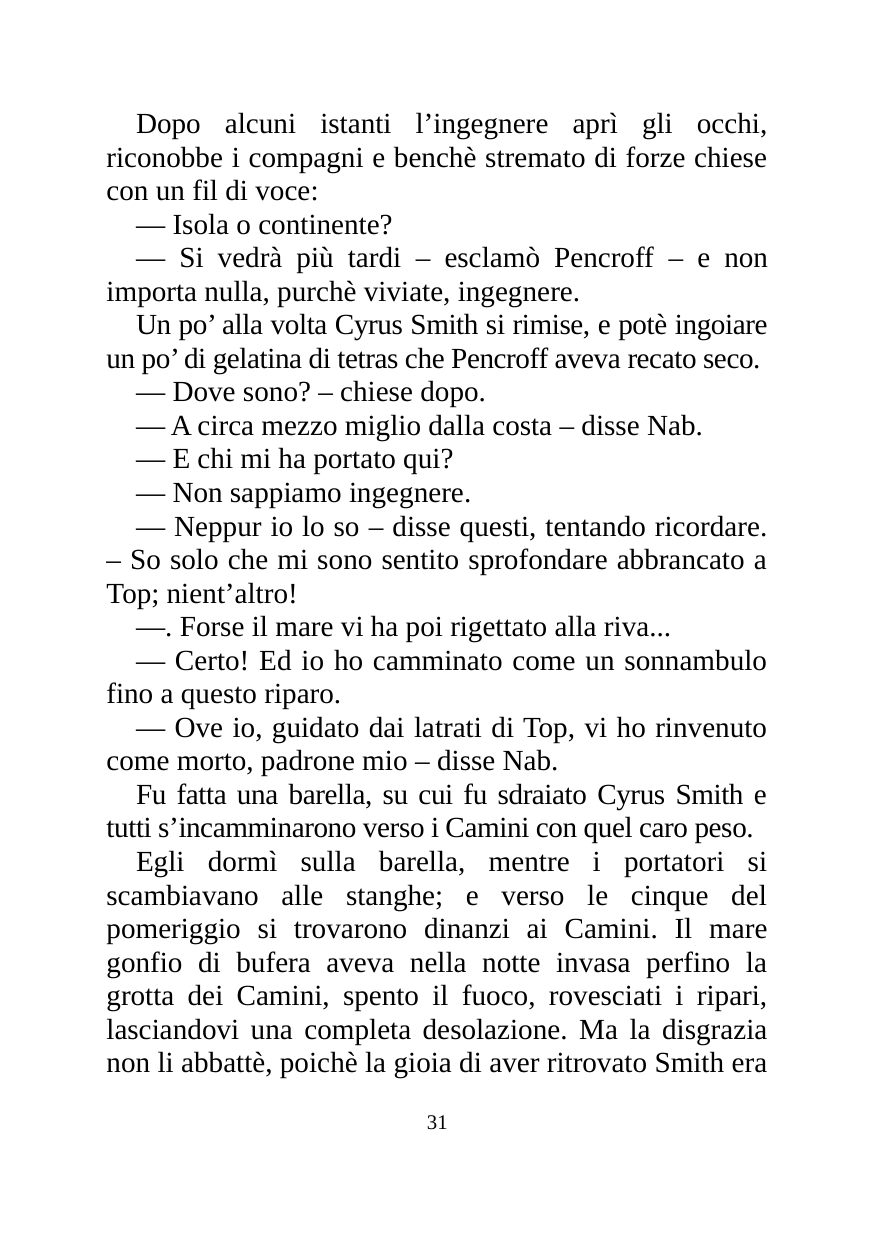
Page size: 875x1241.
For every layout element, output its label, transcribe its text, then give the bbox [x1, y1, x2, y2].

text — A circa mezzo miglio dalla costa – disse Nab. [106, 408, 768, 442]
text —. Forse il mare vi ha poi rigettato alla riva... [106, 609, 768, 643]
text — Isola o continente? [106, 207, 768, 240]
text Dopo alcuni istanti l’ingegnere aprì gli occhi, riconobbe i compagni e benchè stremato di forze chiese con un fil di voce: [106, 106, 768, 207]
text — Ove io, guidato dai latrati di Top, vi ho rinvenuto come morto, padrone mio – disse Nab. [106, 710, 768, 777]
text Un po’ alla volta Cyrus Smith si rimise, e potè ingoiare un po’ di gelatina di tetras che Pencroff aveva recato seco. [106, 307, 768, 374]
text Fu fatta una barella, su cui fu sdraiato Cyrus Smith e tutti s’incamminarono verso i Camini con quel caro peso. [106, 777, 768, 844]
text — Dove sono? – chiese dopo. [106, 374, 768, 408]
text Egli dormì sulla barella, mentre i portatori si scambiavano alle stanghe; e verso le cinque del pomeriggio si trovarono dinanzi ai Camini. Il mare gonfio di bufera aveva nella notte invasa perfino la grotta dei Camini, spento il fuoco, rovesciati i ripari, lasciandovi una completa desolazione. Ma la disgrazia non li abbattè, poichè la gioia di aver ritrovato Smith era [106, 844, 768, 1079]
text — Neppur io lo so – disse questi, tentando ricordare. – So solo che mi sono sentito sprofondare abbrancato a Top; nient’altro! [106, 509, 768, 609]
text — Certo! Ed io ho camminato come un sonnambulo fino a questo riparo. [106, 643, 768, 710]
text — Non sappiamo ingegnere. [106, 475, 768, 509]
text — Si vedrà più tardi – esclamò Pencroff – e non importa nulla, purchè viviate, ingegnere. [106, 240, 768, 307]
text — E chi mi ha portato qui? [106, 442, 768, 475]
